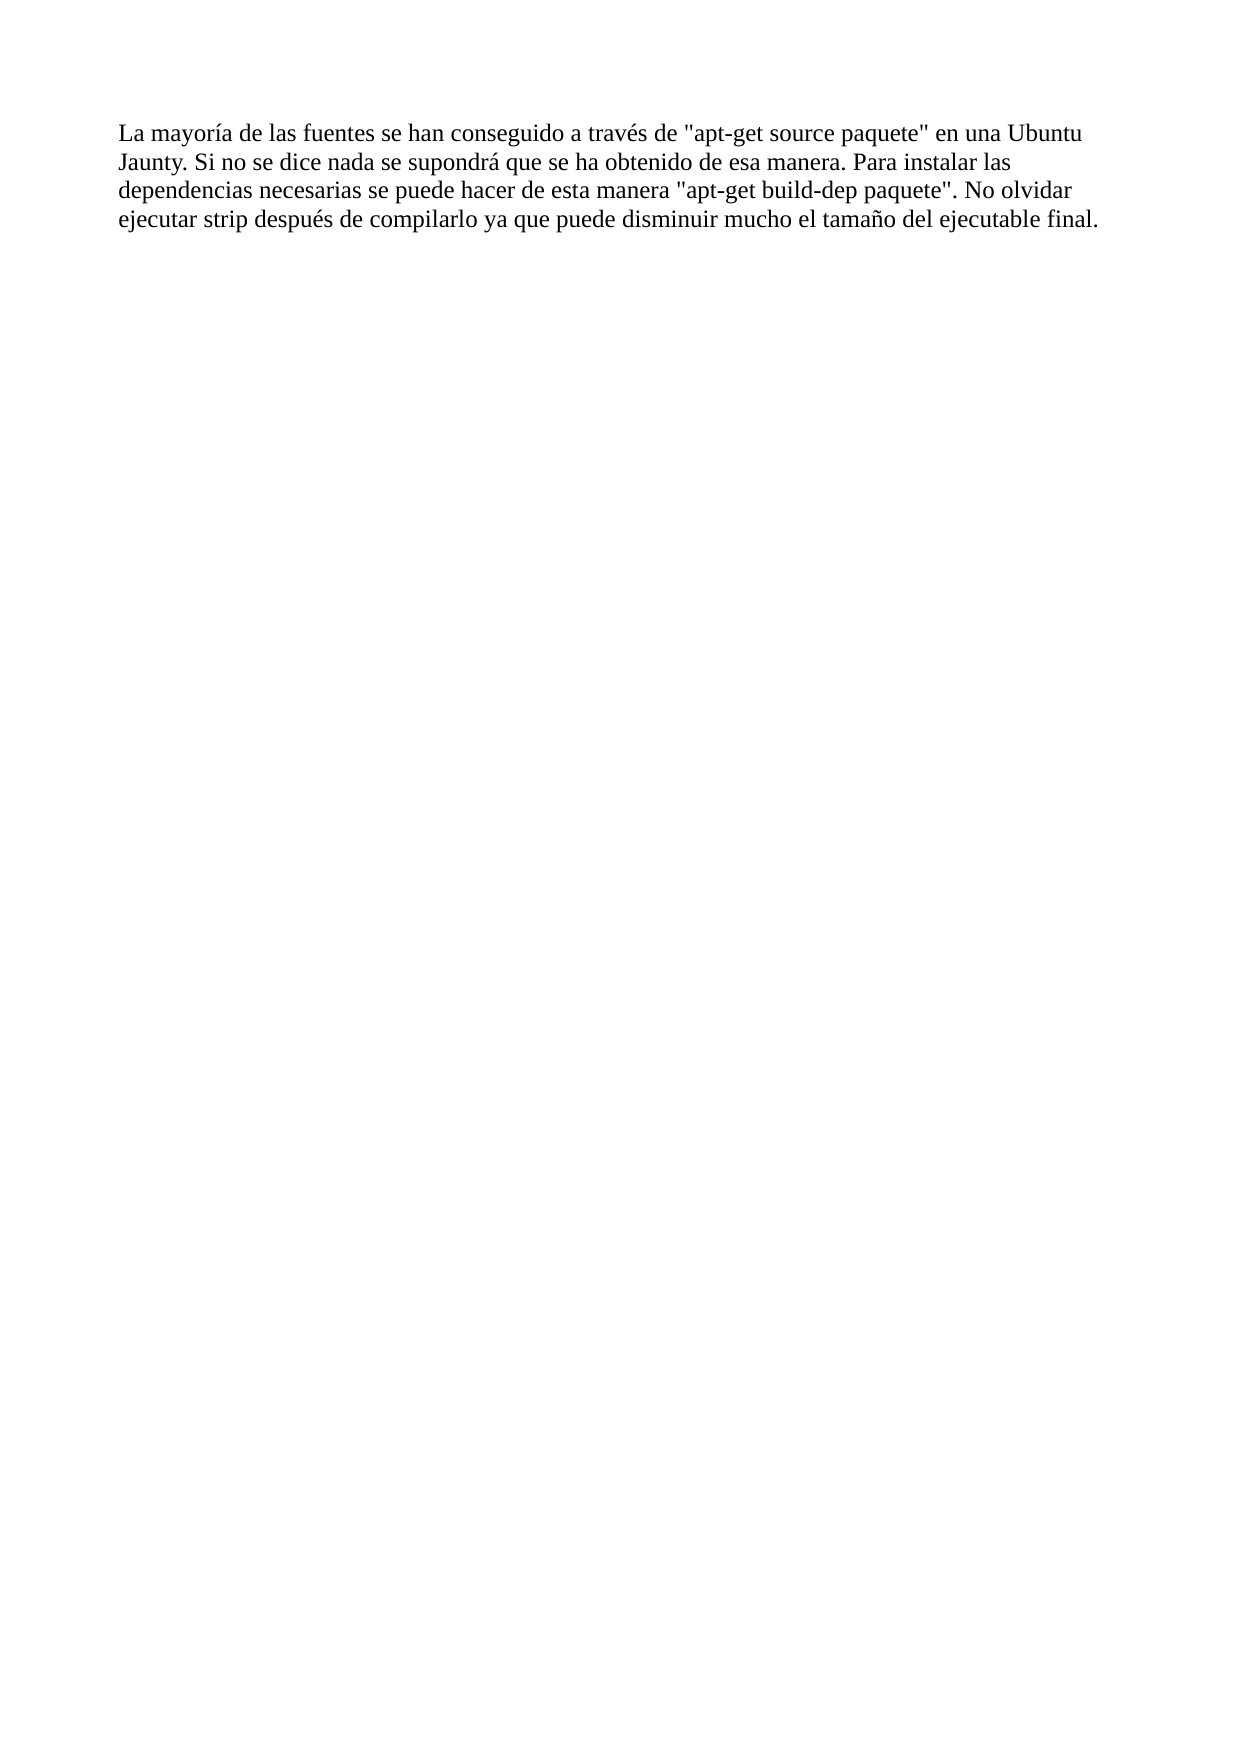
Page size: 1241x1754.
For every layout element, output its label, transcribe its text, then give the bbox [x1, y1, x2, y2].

text La mayoría de las fuentes se han conseguido a través de "apt-get source paquete" en una Ubuntu Jaunty. Si no se dice nada se supondrá que se ha obtenido de esa manera. Para instalar las dependencias necesarias se puede hacer de esta manera "apt-get build-dep paquete". No olvidar ejecutar strip después de compilarlo ya que puede disminuir mucho el tamaño del ejecutable final. [118, 118, 1122, 233]
